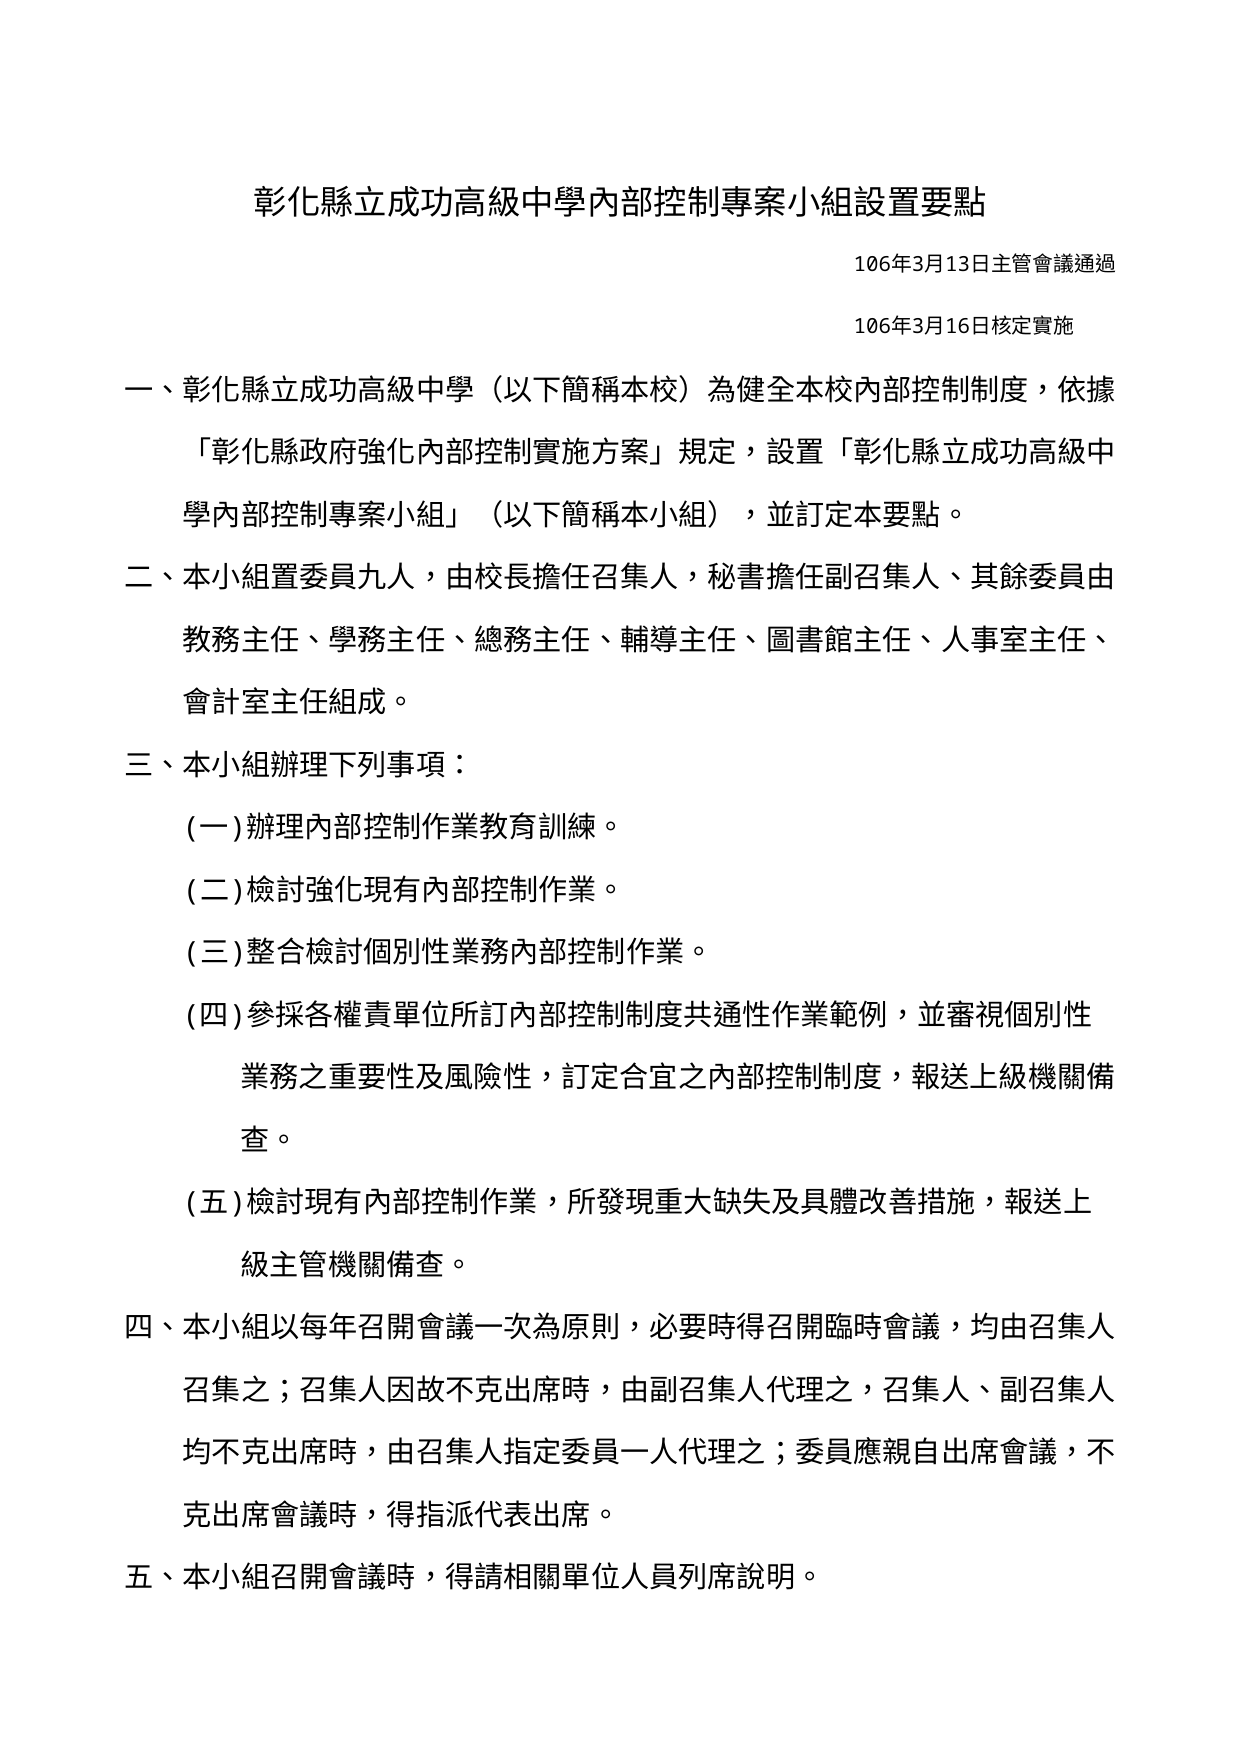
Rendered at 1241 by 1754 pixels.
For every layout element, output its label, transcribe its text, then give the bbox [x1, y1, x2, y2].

text 一、彰化縣立成功高級中學（以下簡稱本校）為健全本校內部控制制度，依據「彰化縣政府強化內部控制實施方案」規定，設置「彰化縣立成功高級中學內部控制專案小組」（以下簡稱本小組），並訂定本要點。 [124, 346, 1116, 533]
text 五、本小組召開會議時，得請相關單位人員列席說明。 [124, 1533, 1116, 1596]
text 彰化縣立成功高級中學內部控制專案小組設置要點 [124, 158, 1116, 221]
text (一)辦理內部控制作業教育訓練。 [182, 783, 1116, 846]
text (三)整合檢討個別性業務內部控制作業。 [124, 908, 1116, 971]
text 106年3月16日核定實施 [124, 283, 1116, 346]
text 106年3月13日主管會議通過 [124, 221, 1116, 283]
text (四)參採各權責單位所訂內部控制制度共通性作業範例，並審視個別性業務之重要性及風險性，訂定合宜之內部控制制度，報送上級機關備查。 [182, 971, 1116, 1158]
text 三、本小組辦理下列事項： [124, 721, 1116, 783]
text (二)檢討強化現有內部控制作業。 [124, 846, 1116, 908]
text 二、本小組置委員九人，由校長擔任召集人，秘書擔任副召集人、其餘委員由教務主任、學務主任、總務主任、輔導主任、圖書館主任、人事室主任、會計室主任組成。 [124, 533, 1116, 721]
text (五)檢討現有內部控制作業，所發現重大缺失及具體改善措施，報送上級主管機關備查。 [182, 1158, 1116, 1283]
text 四、本小組以每年召開會議一次為原則，必要時得召開臨時會議，均由召集人召集之；召集人因故不克出席時，由副召集人代理之，召集人、副召集人均不克出席時，由召集人指定委員一人代理之；委員應親自出席會議，不克出席會議時，得指派代表出席。 [124, 1283, 1116, 1533]
